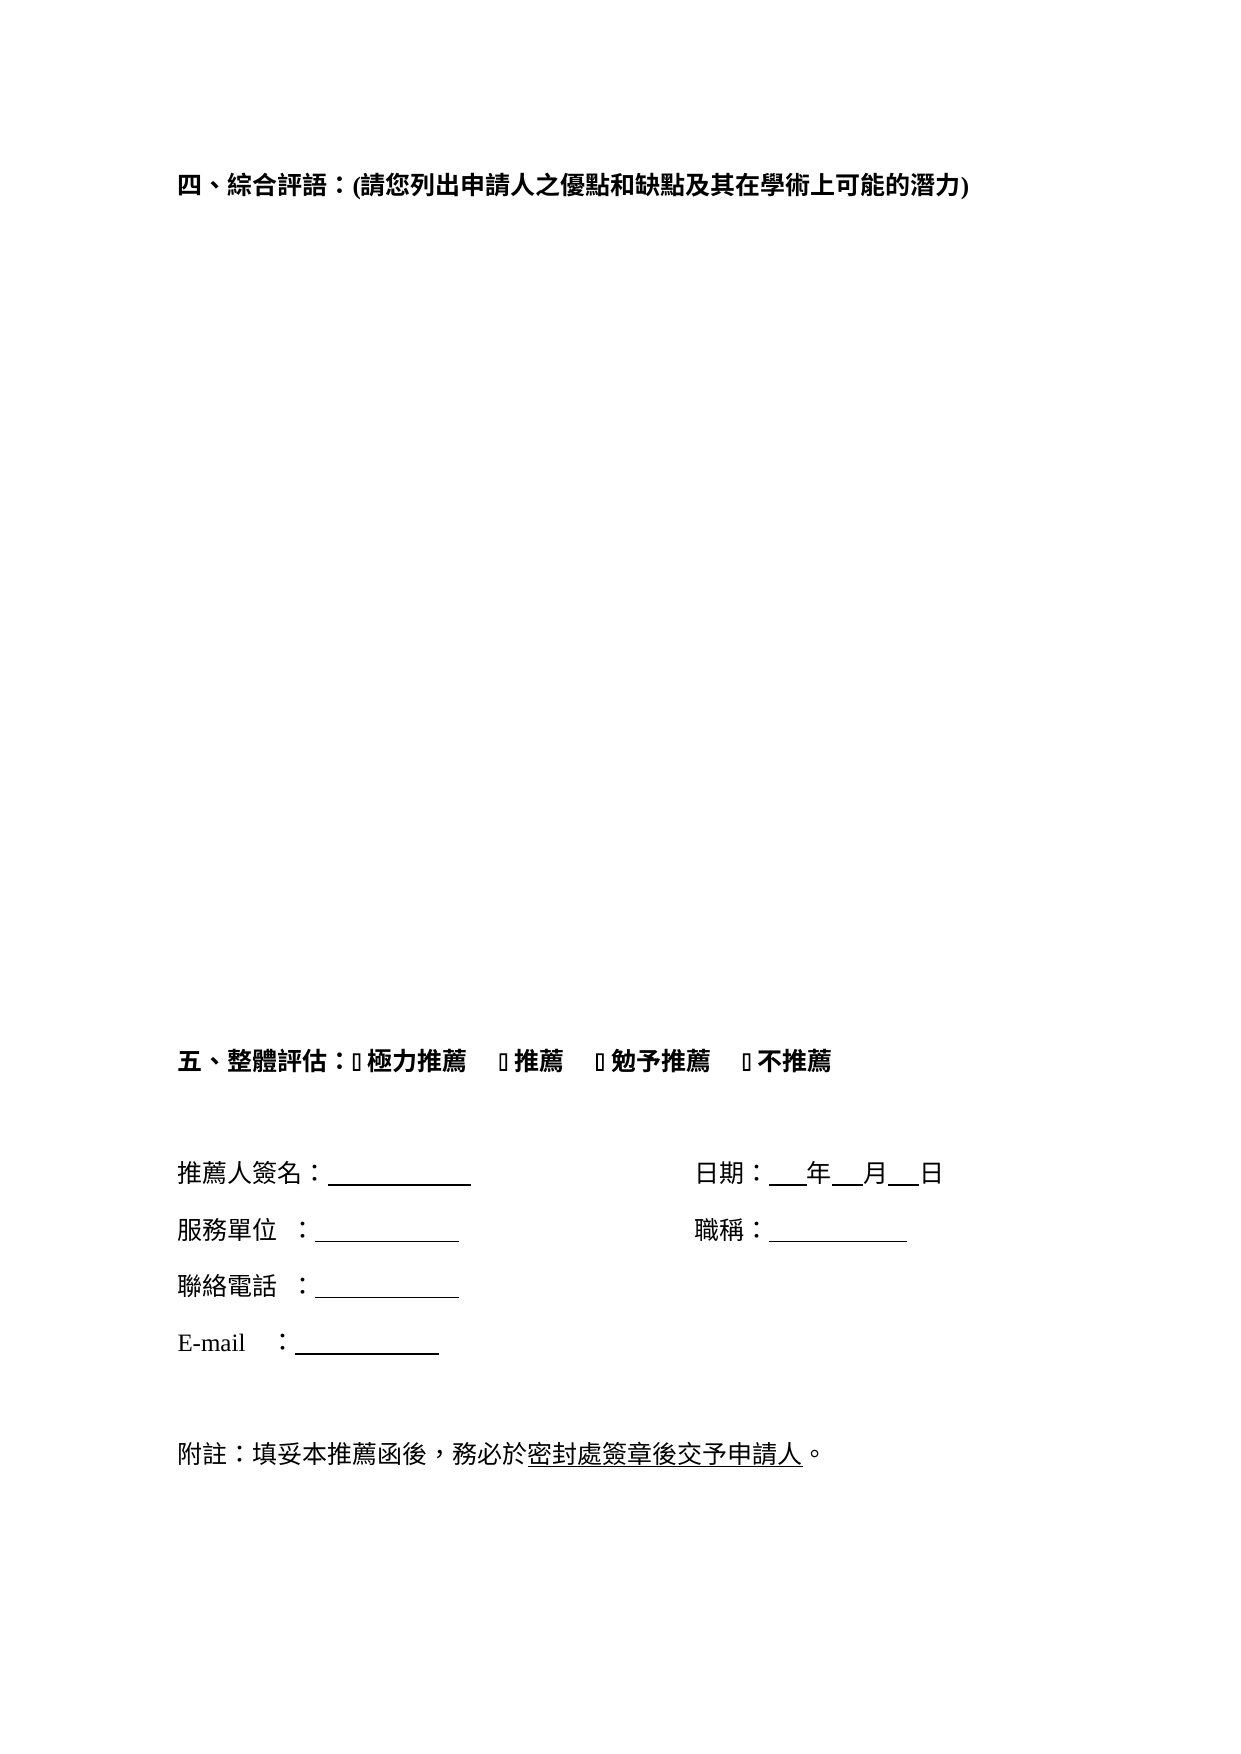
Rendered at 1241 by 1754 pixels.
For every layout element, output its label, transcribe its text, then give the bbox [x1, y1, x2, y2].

text 附註：填妥本推薦函後，務必於密封處簽章後交予申請人。 [177, 1378, 1063, 1471]
text 推薦人簽名： 日期： 年 月 日 服務單位 ： 職稱： 聯絡電話 ： E-mail ： [177, 1153, 1063, 1359]
text 四、綜合評語：(請您列出申請人之優點和缺點及其在學術上可能的潛力) [177, 164, 1063, 577]
text 五、整體評估：c 極力推薦 c 推薦 c 勉予推薦 c 不推薦 [177, 1041, 1063, 1134]
